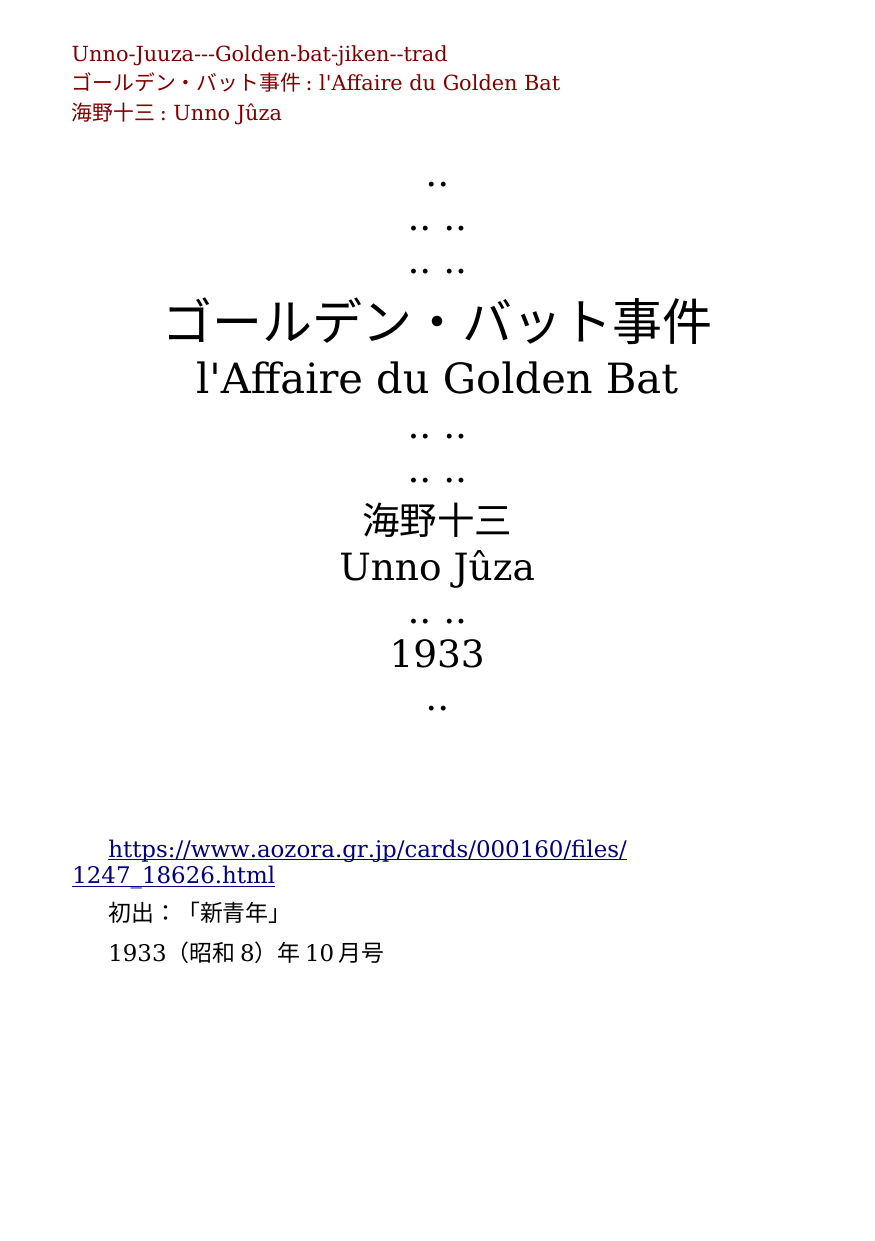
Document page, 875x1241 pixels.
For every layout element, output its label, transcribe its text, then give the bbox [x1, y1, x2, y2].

text 海野十三 : Unno Jûza [71, 96, 803, 127]
text 1933（昭和8）年10月号 [72, 934, 802, 968]
text 初出：「新青年」 [72, 895, 802, 928]
subtitle .. .. .. .. .. ゴールデン・バット事件 l'Affaire du Golden Bat .. .. .. .. 海野十三 Unno Jûza .. .. 1933 .. [36, 152, 838, 720]
text https://www.aozora.gr.jp/cards/000160/files/1247_18626.html [72, 836, 802, 889]
text Unno-Juuza---Golden-bat-jiken--trad [71, 42, 803, 66]
text ゴールデン・バット事件 : l'Affaire du Golden Bat [71, 66, 803, 96]
